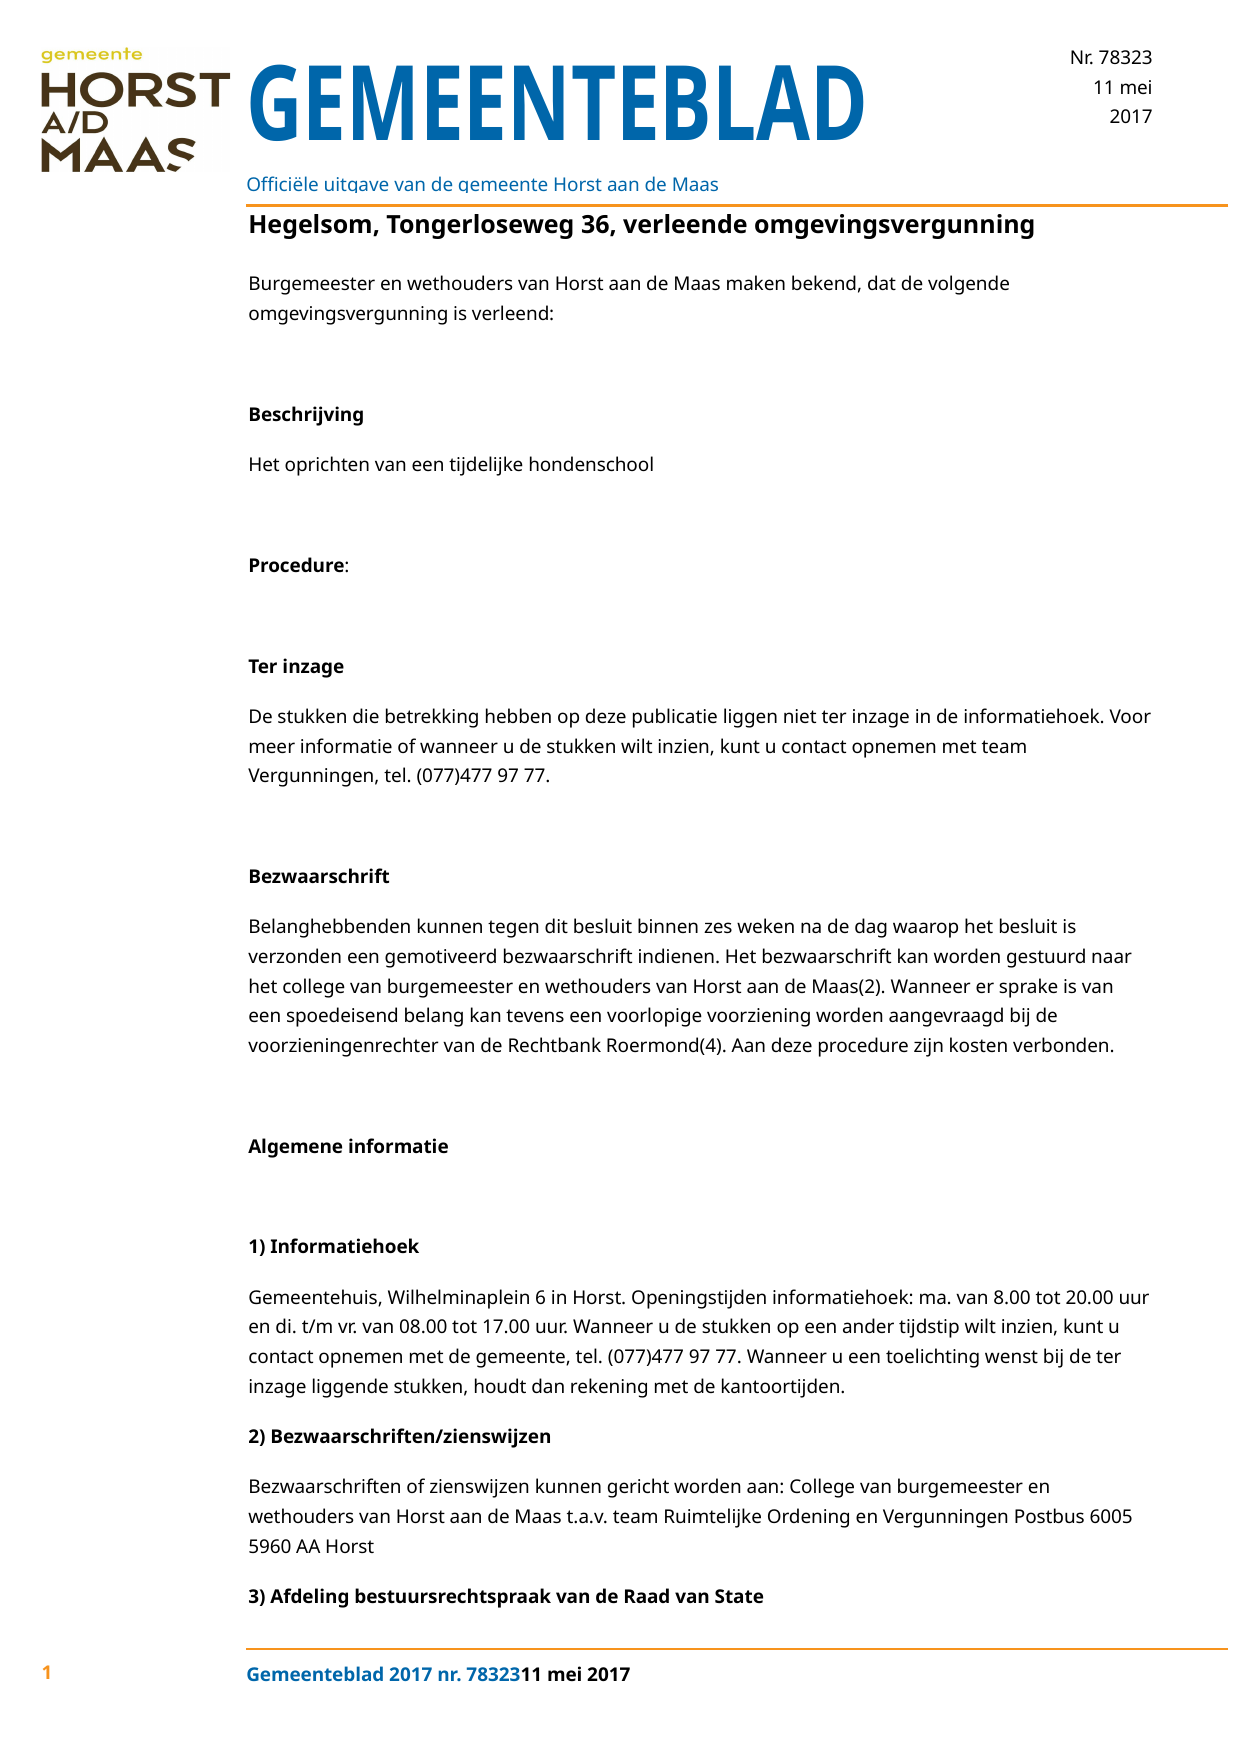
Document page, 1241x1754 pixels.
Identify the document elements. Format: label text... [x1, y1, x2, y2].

text Het oprichten van een tijdelijke hondenschool [248, 451, 1152, 477]
text De stukken die betrekking hebben op deze publicatie liggen niet ter inzage in de informatiehoek. Voor meer informatie of wanneer u de stukken wilt inzien, kunt u contact opnemen met team Vergunningen, tel. (077)477 97 77. [248, 703, 1152, 788]
text Bezwaarschriften of zienswijzen kunnen gericht worden aan: College van burgemeester en wethouders van Horst aan de Maas t.a.v. team Ruimtelijke Ordening en Vergunningen Postbus 6005 5960 AA Horst [248, 1474, 1152, 1558]
text Algemene informatie [248, 1133, 1152, 1158]
text Ter inzage [248, 653, 1152, 678]
text 1) Informatiehoek [248, 1234, 1152, 1259]
text Beschrijving [248, 401, 1152, 426]
text Hegelsom, Tongerloseweg 36, verleende omgevingsvergunning [248, 207, 1152, 241]
text Belanghebbenden kunnen tegen dit besluit binnen zes weken na de dag waarop het besluit is verzonden een gemotiveerd bezwaarschrift indienen. Het bezwaarschrift kan worden gestuurd naar het college van burgemeester en wethouders van Horst aan de Maas(2). Wanneer er sprake is van een spoedeisend belang kan tevens een voorlopige voorziening worden aangevraagd bij de voorzieningenrechter van de Rechtbank Roermond(4). Aan deze procedure zijn kosten verbonden. [248, 914, 1152, 1058]
text Procedure: [248, 552, 1152, 578]
text Gemeentehuis, Wilhelminaplein 6 in Horst. Openingstijden informatiehoek: ma. van 8.00 tot 20.00 uur en di. t/m vr. van 08.00 tot 17.00 uur. Wanneer u de stukken op een ander tijdstip wilt inzien, kunt u contact opnemen met de gemeente, tel. (077)477 97 77. Wanneer u een toelichting wenst bij de ter inzage liggende stukken, houdt dan rekening met de kantoortijden. [248, 1284, 1152, 1398]
picture [41, 47, 231, 172]
text Burgemeester en wethouders van Horst aan de Maas maken bekend, dat de volgende omgevingsvergunning is verleend: [248, 270, 1152, 326]
text Bezwaarschrift [248, 863, 1152, 889]
text 2) Bezwaarschriften/zienswijzen [248, 1423, 1152, 1449]
text 3) Afdeling bestuursrechtspraak van de Raad van State [248, 1583, 1152, 1609]
